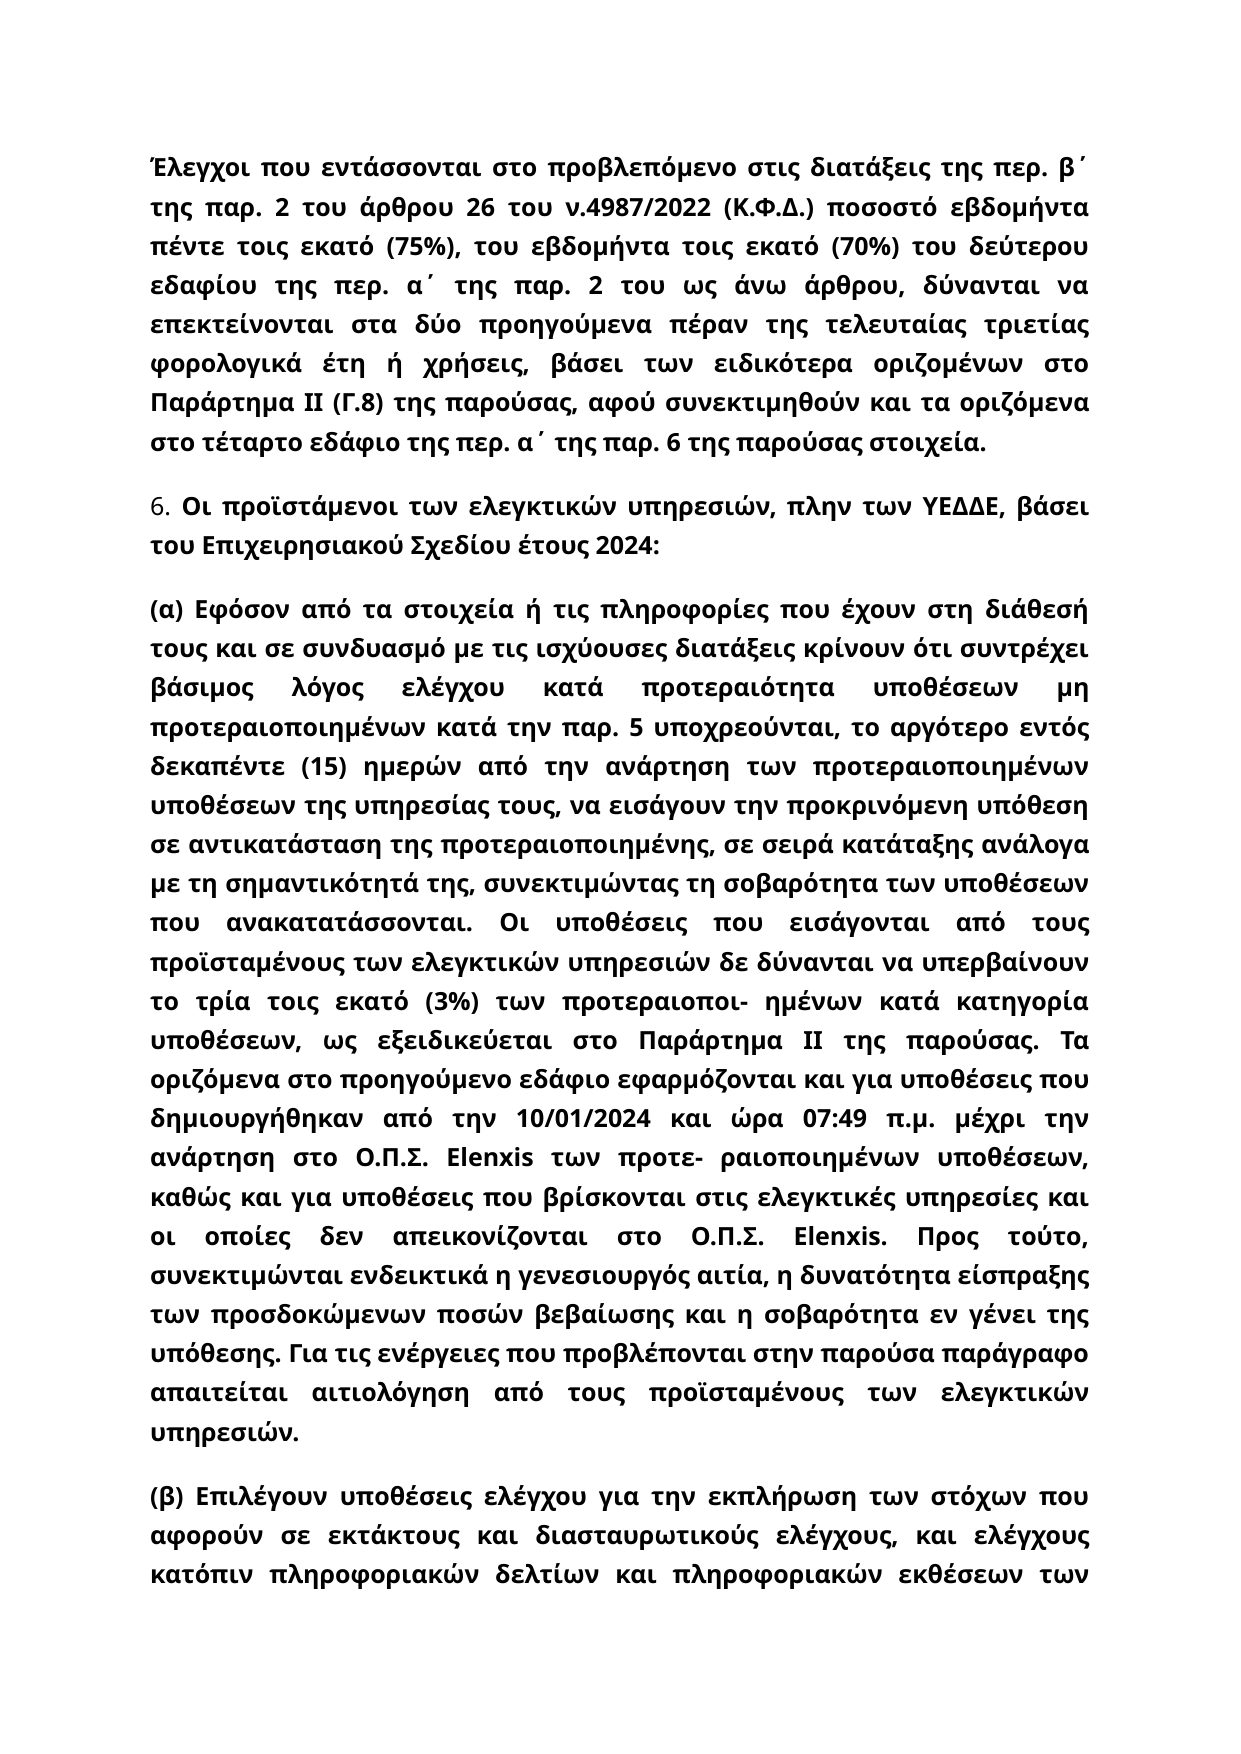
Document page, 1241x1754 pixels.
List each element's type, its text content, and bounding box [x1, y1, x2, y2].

text Έλεγχοι που εντάσσονται στο προβλεπόμενο στις διατάξεις της περ. β΄ της παρ. 2 του άρθρου 26 του ν.4987/2022 (Κ.Φ.Δ.) ποσοστό εβδομήντα πέντε τοις εκατό (75%), του εβδομήντα τοις εκατό (70%) του δεύτερου εδαφίου της περ. α΄ της παρ. 2 του ως άνω άρθρου, δύνανται να επεκτείνονται στα δύο προηγούμενα πέραν της τελευταίας τριετίας φορολογικά έτη ή χρήσεις, βάσει των ειδικότερα οριζομένων στο Παράρτημα ΙΙ (Γ.8) της παρούσας, αφού συνεκτιμηθούν και τα οριζόμενα στο τέταρτο εδάφιο της περ. α΄ της παρ. 6 της παρούσας στοιχεία. [150, 150, 1090, 458]
text (α) Εφόσον από τα στοιχεία ή τις πληροφορίες που έχουν στη διάθεσή τους και σε συνδυασμό με τις ισχύουσες διατάξεις κρίνουν ότι συντρέχει βάσιμος λόγος ελέγχου κατά προτεραιότητα υποθέσεων μη προτεραιοποιημένων κατά την παρ. 5 υποχρεούνται, το αργότερο εντός δεκαπέντε (15) ημερών από την ανάρτηση των προτεραιοποιημένων υποθέσεων της υπηρεσίας τους, να εισάγουν την προκρινόμενη υπόθεση σε αντικατάσταση της προτεραιοποιημένης, σε σειρά κατάταξης ανάλογα με τη σημαντικότητά της, συνεκτιμώντας τη σοβαρότητα των υποθέσεων που ανακατατάσσονται. Οι υποθέσεις που εισάγονται από τους προϊσταμένους των ελεγκτικών υπηρεσιών δε δύνανται να υπερβαίνουν το τρία τοις εκατό (3%) των προτεραιοποι- ημένων κατά κατηγορία υποθέσεων, ως εξειδικεύεται στο Παράρτημα ΙΙ της παρούσας. Τα οριζόμενα στο προηγούμενο εδάφιο εφαρμόζονται και για υποθέσεις που δημιουργήθηκαν από την 10/01/2024 και ώρα 07:49 π.μ. μέχρι την ανάρτηση στο Ο.Π.Σ. Elenxis των προτε- ραιοποιημένων υποθέσεων, καθώς και για υποθέσεις που βρίσκονται στις ελεγκτικές υπηρεσίες και οι οποίες δεν απεικονίζονται στο Ο.Π.Σ. Elenxis. Προς τούτο, συνεκτιμώνται ενδεικτικά η γενεσιουργός αιτία, η δυνατότητα είσπραξης των προσδοκώμενων ποσών βεβαίωσης και η σοβαρότητα εν γένει της υπόθεσης. Για τις ενέργειες που προβλέπονται στην παρούσα παράγραφο απαιτείται αιτιολόγηση από τους προϊσταμένους των ελεγκτικών υπηρεσιών. [150, 592, 1090, 1448]
text (β) Επιλέγουν υποθέσεις ελέγχου για την εκπλήρωση των στόχων που αφορούν σε εκτάκτους και διασταυρωτικούς ελέγχους, και ελέγχους κατόπιν πληροφοριακών δελτίων και πληροφοριακών εκθέσεων των [150, 1478, 1090, 1591]
text 6. Οι προϊστάμενοι των ελεγκτικών υπηρεσιών, πλην των ΥΕΔΔΕ, βάσει του Επιχειρησιακού Σχεδίου έτους 2024: [150, 488, 1090, 562]
